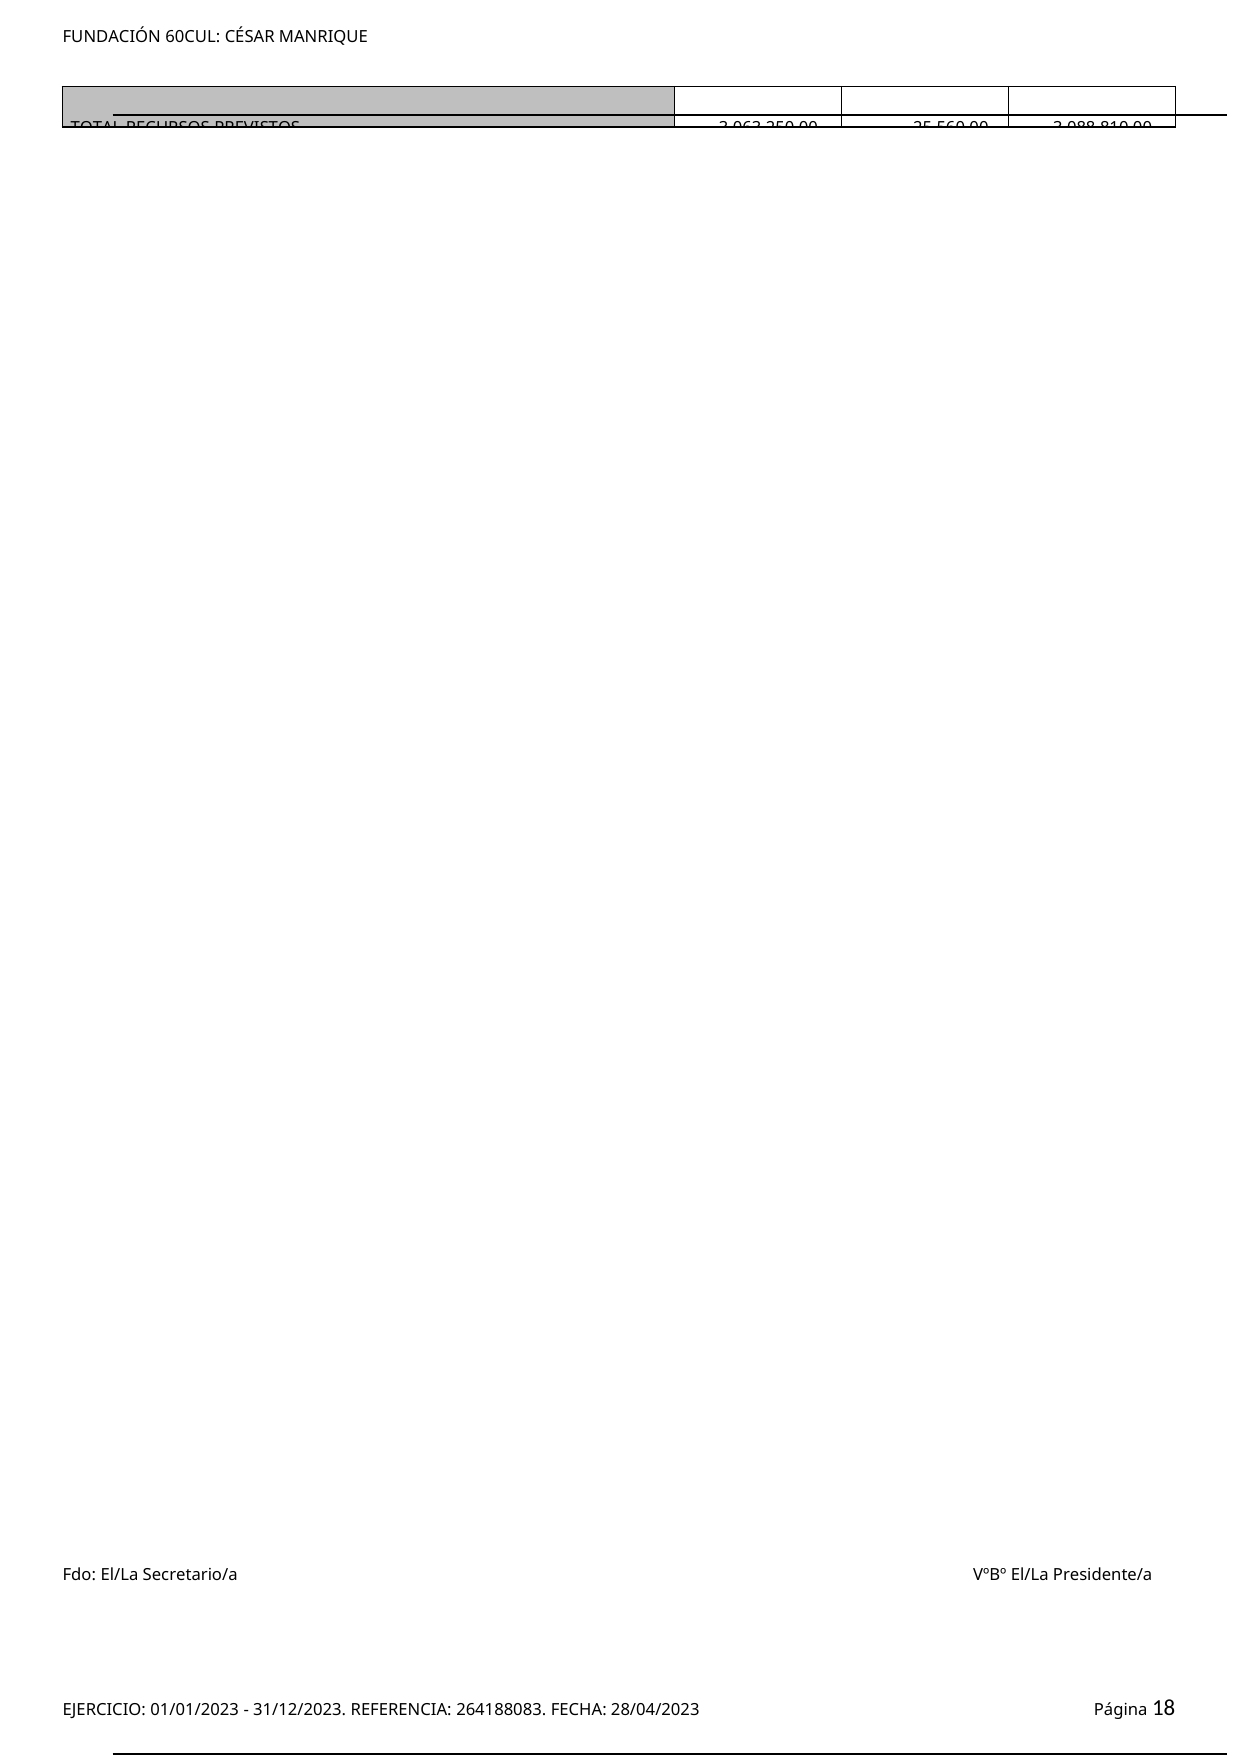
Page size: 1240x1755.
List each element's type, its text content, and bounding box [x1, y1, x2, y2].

table_cell 3.063.250,00 [675, 116, 841, 126]
table_cell 3.088.810,00 [1009, 87, 1175, 114]
table_cell 3.063.250,00 [675, 87, 841, 114]
table_cell 3.088.810,00 [1009, 116, 1175, 126]
table_cell 25.560,00 [842, 116, 1008, 126]
table_cell 25.560,00 [842, 87, 1008, 114]
table_cell TOTAL RECURSOS PREVISTOS [63, 87, 674, 126]
